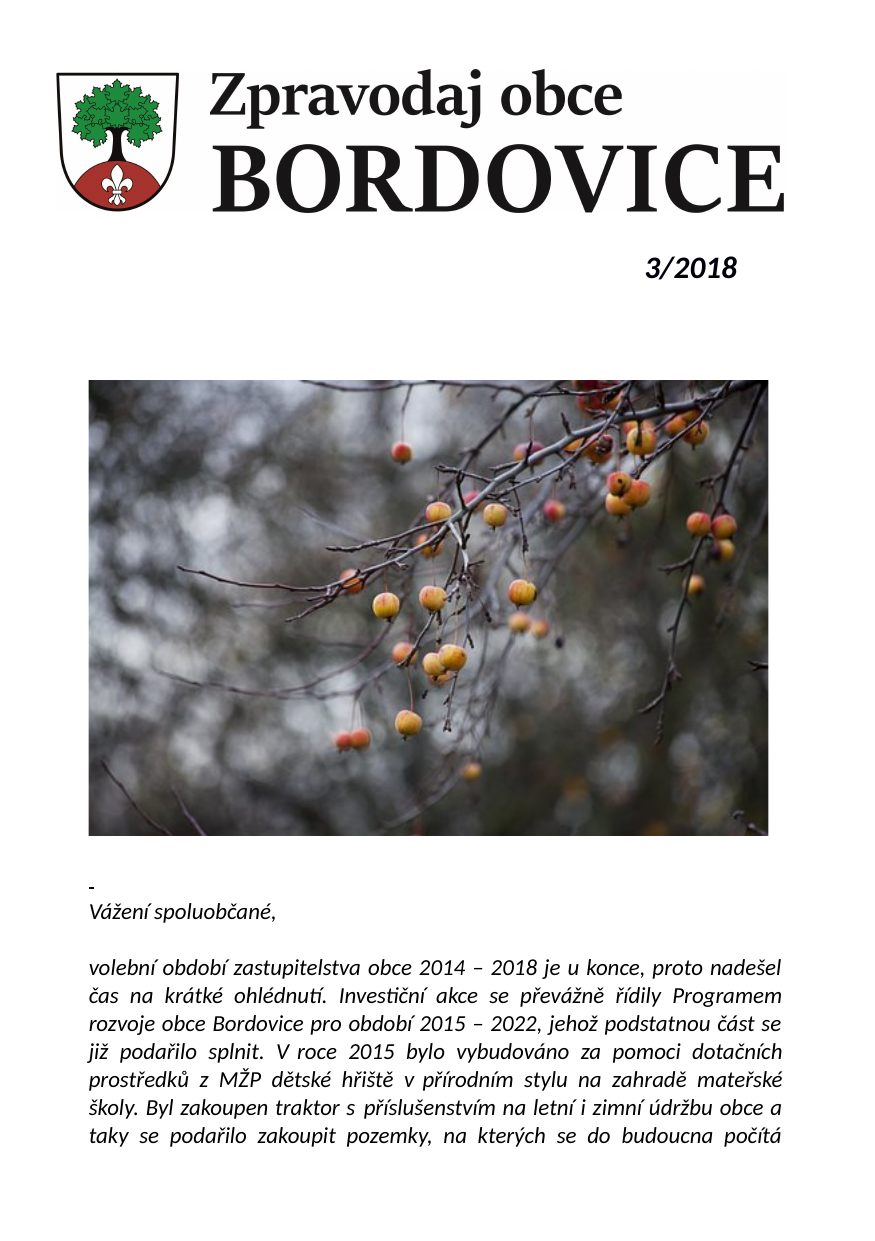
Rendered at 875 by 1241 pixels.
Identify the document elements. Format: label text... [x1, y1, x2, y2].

text Vážení spoluobčané, [88, 897, 786, 925]
text volební období zastupitelstva obce 2014 – 2018 je u konce, proto nadešel čas na krátké ohlédnutí. Investiční akce se převážně řídily Programem rozvoje obce Bordovice pro období 2015 – 2022, jehož podstatnou část se již podařilo splnit. V roce 2015 bylo vybudováno za pomoci dotačních prostředků z MŽP dětské hřiště v přírodním stylu na zahradě mateřské školy. Byl zakoupen traktor s příslušenstvím na letní i zimní údržbu obce a taky se podařilo zakoupit pozemky, na kterých se do budoucna počítá [88, 953, 786, 1149]
text 3/2018 [88, 249, 786, 287]
